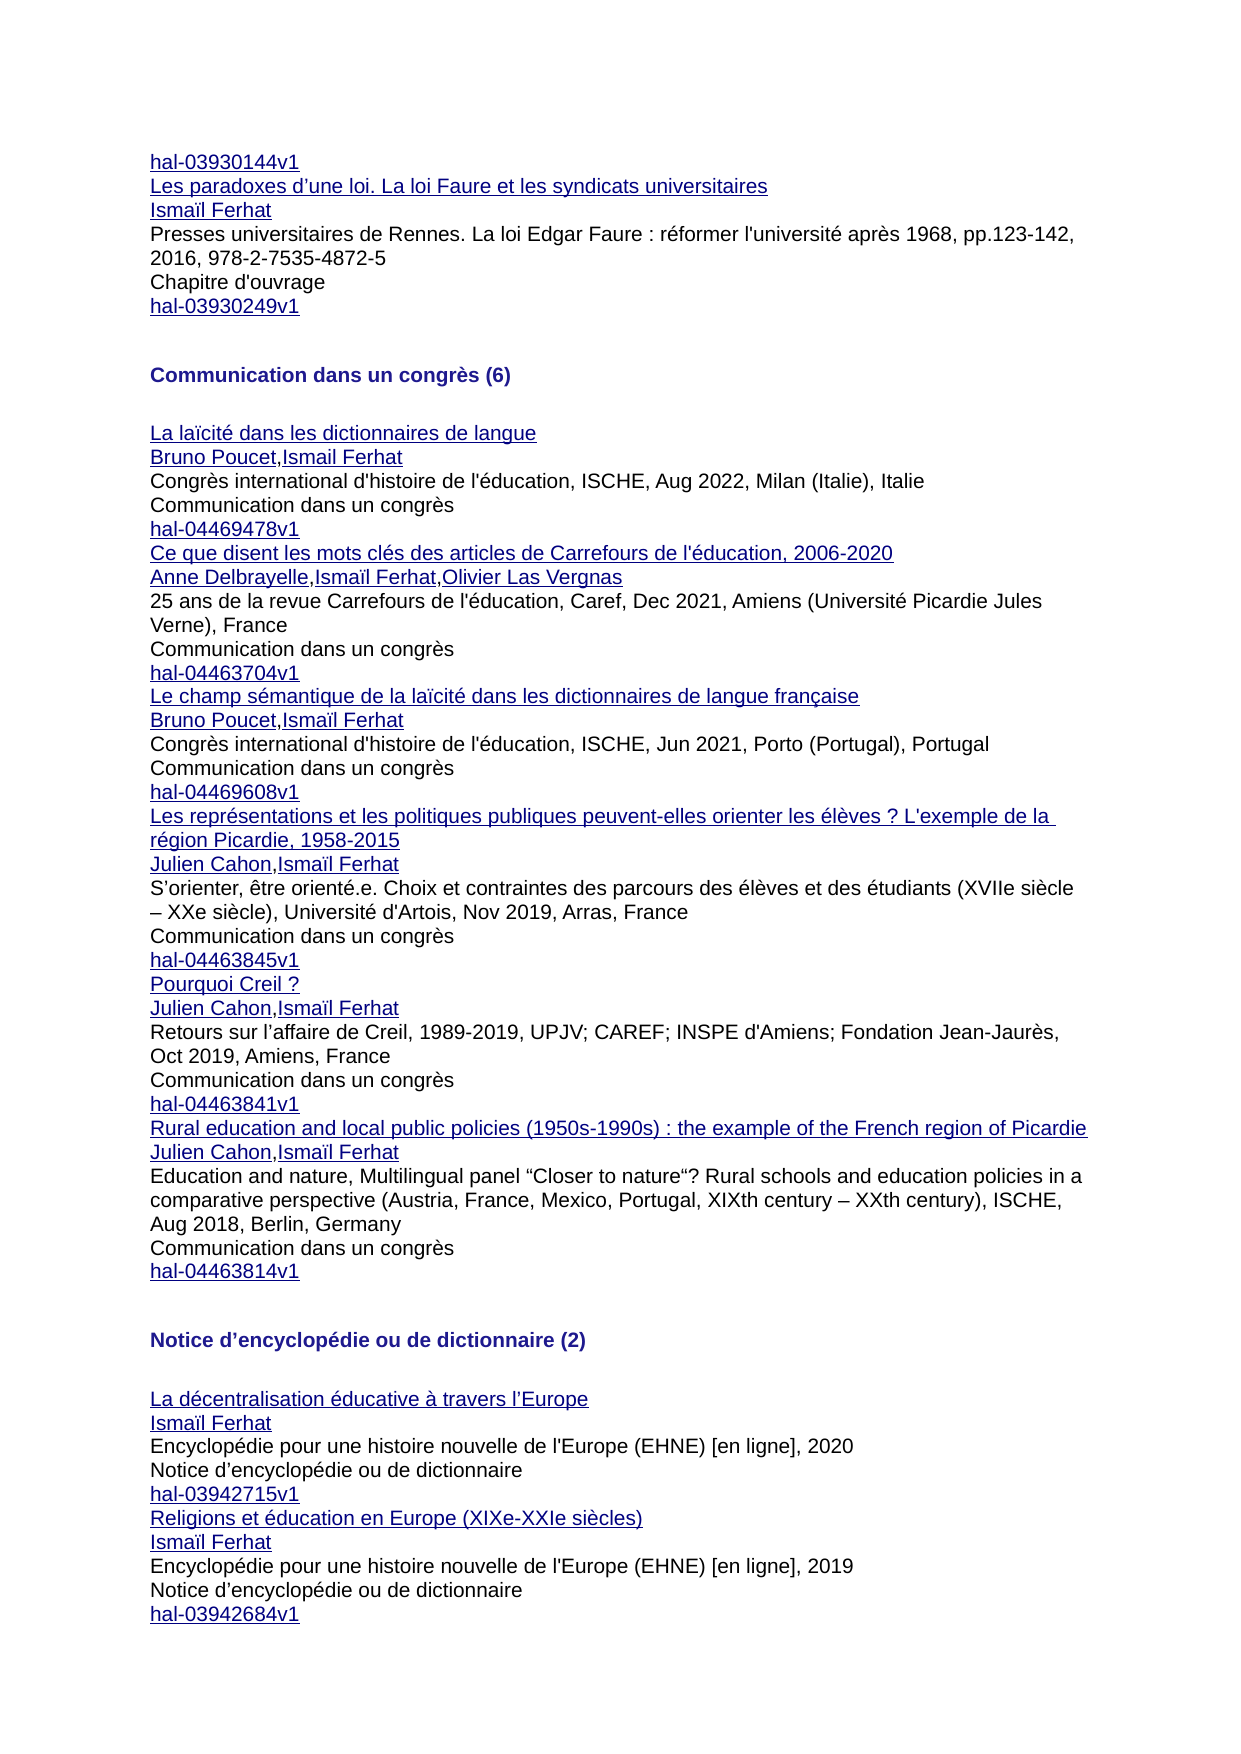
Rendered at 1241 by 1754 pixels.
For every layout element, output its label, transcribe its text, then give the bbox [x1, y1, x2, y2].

table_cell Rural education and local public policies (1950s-1990s) : the example of the French region of Picardie Julien Cahon,Ismaïl Ferhat Education and nature, Multilingual panel “Closer to nature“? Rural schools and education policies in a comparative perspective (Austria, France, Mexico, Portugal, XIXth century – XXth century), ISCHE, Aug 2018, Berlin, Germany Communication dans un congrès hal-04463814v1 [150, 1116, 1090, 1283]
table_header La décentralisation éducative à travers l’Europe Ismaïl Ferhat Encyclopédie pour une histoire nouvelle de l'Europe (EHNE) [en ligne], 2020 Notice d’encyclopédie ou de dictionnaire hal-03942715v1 [150, 1386, 1090, 1506]
subtitle Notice d’encyclopédie ou de dictionnaire (2) [150, 1328, 1090, 1352]
table_cell Religions et éducation en Europe (XIXe-XXIe siècles) Ismaïl Ferhat Encyclopédie pour une histoire nouvelle de l'Europe (EHNE) [en ligne], 2019 Notice d’encyclopédie ou de dictionnaire hal-03942684v1 [150, 1506, 1090, 1626]
table_cell Le champ sémantique de la laïcité dans les dictionnaires de langue française Bruno Poucet,Ismaïl Ferhat Congrès international d'histoire de l'éducation, ISCHE, Jun 2021, Porto (Portugal), Portugal Communication dans un congrès hal-04469608v1 [150, 684, 1090, 804]
table_header La laïcité dans les dictionnaires de langue Bruno Poucet,Ismail Ferhat Congrès international d'histoire de l'éducation, ISCHE, Aug 2022, Milan (Italie), Italie Communication dans un congrès hal-04469478v1 [150, 421, 1090, 541]
table_cell Pourquoi Creil ? Julien Cahon,Ismaïl Ferhat Retours sur l’affaire de Creil, 1989-2019, UPJV; CAREF; INSPE d'Amiens; Fondation Jean-Jaurès, Oct 2019, Amiens, France Communication dans un congrès hal-04463841v1 [150, 972, 1090, 1116]
table_cell Les paradoxes d’une loi. La loi Faure et les syndicats universitaires Ismaïl Ferhat Presses universitaires de Rennes. La loi Edgar Faure‎ : réformer l'université après 1968, pp.123-142, 2016, 978-2-7535-4872-5 Chapitre d'ouvrage hal-03930249v1 [150, 174, 1090, 318]
table_cell Les représentations et les politiques publiques peuvent-elles orienter les élèves ? L'exemple de la région Picardie, 1958-2015 Julien Cahon,Ismaïl Ferhat S’orienter, être orienté.e. Choix et contraintes des parcours des élèves et des étudiants (XVIIe siècle – XXe siècle), Université d'Artois, Nov 2019, Arras, France Communication dans un congrès hal-04463845v1 [150, 804, 1090, 972]
table_cell Ce que disent les mots clés des articles de Carrefours de l'éducation, 2006-2020 Anne Delbrayelle,Ismaïl Ferhat,Olivier Las Vergnas 25 ans de la revue Carrefours de l'éducation, Caref, Dec 2021, Amiens (Université Picardie Jules Verne), France Communication dans un congrès hal-04463704v1 [150, 541, 1090, 684]
subtitle Communication dans un congrès (6) [150, 362, 1090, 386]
table_cell hal-03930144v1 [150, 150, 1090, 174]
